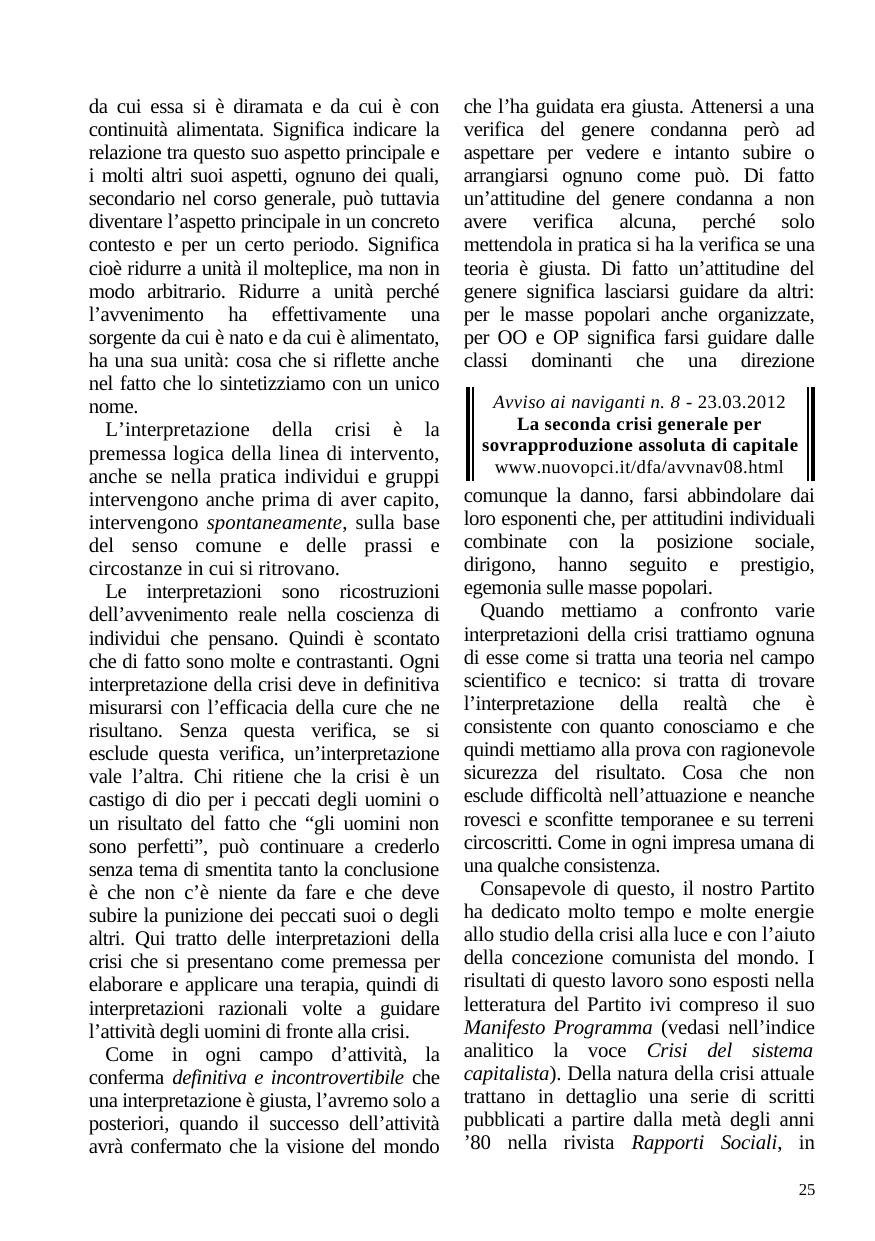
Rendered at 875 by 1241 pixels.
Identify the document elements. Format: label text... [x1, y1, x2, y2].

text La seconda crisi generale per sovrapproduzione assoluta di capitale [475, 414, 803, 455]
text Quando mettiamo a confronto varie interpretazioni della crisi trattiamo ognuna di esse come si tratta una teoria nel campo scientifico e tecnico: si tratta di trovare l’interpretazione della realtà che è consistente con quanto conosciamo e che quindi mettiamo alla prova con ragionevole sicurezza del risultato. Cosa che non esclude difficoltà nell’attuazione e neanche rovesci e sconfitte temporanee e su terreni circoscritti. Come in ogni impresa umana di una qualche consistenza. [463, 599, 815, 877]
text Come in ogni campo d’attività, la conferma definitiva e incontrovertibile che una interpretazione è giusta, l’avremo solo a posteriori, quando il successo dell’attività avrà confermato che la visione del mondo [88, 1043, 440, 1158]
text Le interpretazioni sono ricostruzioni dell’avvenimento reale nella coscienza di individui che pensano. Quindi è scontato che di fatto sono molte e contrastanti. Ogni interpretazione della crisi deve in definitiva misurarsi con l’efficacia della cure che ne risultano. Senza questa verifica, se si esclude questa verifica, un’interpretazione vale l’altra. Chi ritiene che la crisi è un castigo di dio per i peccati degli uomini o un risultato del fatto che “gli uomini non sono perfetti”, può continuare a crederlo senza tema di smentita tanto la conclusione è che non c’è niente da fare e che deve subire la punizione dei peccati suoi o degli altri. Qui tratto delle interpretazioni della crisi che si presentano come premessa per elaborare e applicare una terapia, quindi di interpretazioni razionali volte a guidare l’attività degli uomini di fronte alla crisi. [88, 580, 440, 1043]
text Consapevole di questo, il nostro Partito ha dedicato molto tempo e molte energie allo studio della crisi alla luce e con l’aiuto della concezione comunista del mondo. I risultati di questo lavoro sono esposti nella letteratura del Partito ivi compreso il suo Manifesto Programma (vedasi nell’indice analitico la voce Crisi del sistema capitalista). Della natura della crisi attuale trattano in dettaglio una serie di scritti pubblicati a partire dalla metà degli anni ’80 nella rivista Rapporti Sociali, in [463, 877, 815, 1154]
text che l’ha guidata era giusta. Attenersi a una verifica del genere condanna però ad aspettare per vedere e intanto subire o arrangiarsi ognuno come può. Di fatto un’attitudine del genere condanna a non avere verifica alcuna, perché solo mettendola in pratica si ha la verifica se una teoria è giusta. Di fatto un’attitudine del genere significa lasciarsi guidare da altri: per le masse popolari anche organizzate, per OO e OP significa farsi guidare dalle classi dominanti che una direzione comunque la danno, farsi abbindolare dai loro esponenti che, per attitudini individuali combinate con la posizione sociale, dirigono, hanno seguito e prestigio, egemonia sulle masse popolari. [463, 94, 815, 599]
text www.nuovopci.it/dfa/avvnav08.html [475, 457, 803, 478]
text Avviso ai naviganti n. 8 - 23.03.2012 [475, 391, 803, 412]
text L’interpretazione della crisi è la premessa logica della linea di intervento, anche se nella pratica individui e gruppi intervengono anche prima di aver capito, intervengono spontaneamente, sulla base del senso comune e delle prassi e circostanze in cui si ritrovano. [88, 418, 440, 580]
text da cui essa si è diramata e da cui è con continuità alimentata. Significa indicare la relazione tra questo suo aspetto principale e i molti altri suoi aspetti, ognuno dei quali, secondario nel corso generale, può tuttavia diventare l’aspetto principale in un concreto contesto e per un certo periodo. Significa cioè ridurre a unità il molteplice, ma non in modo arbitrario. Ridurre a unità perché l’avvenimento ha effettivamente una sorgente da cui è nato e da cui è alimentato, ha una sua unità: cosa che si riflette anche nel fatto che lo sintetizziamo con un unico nome. [88, 94, 440, 418]
